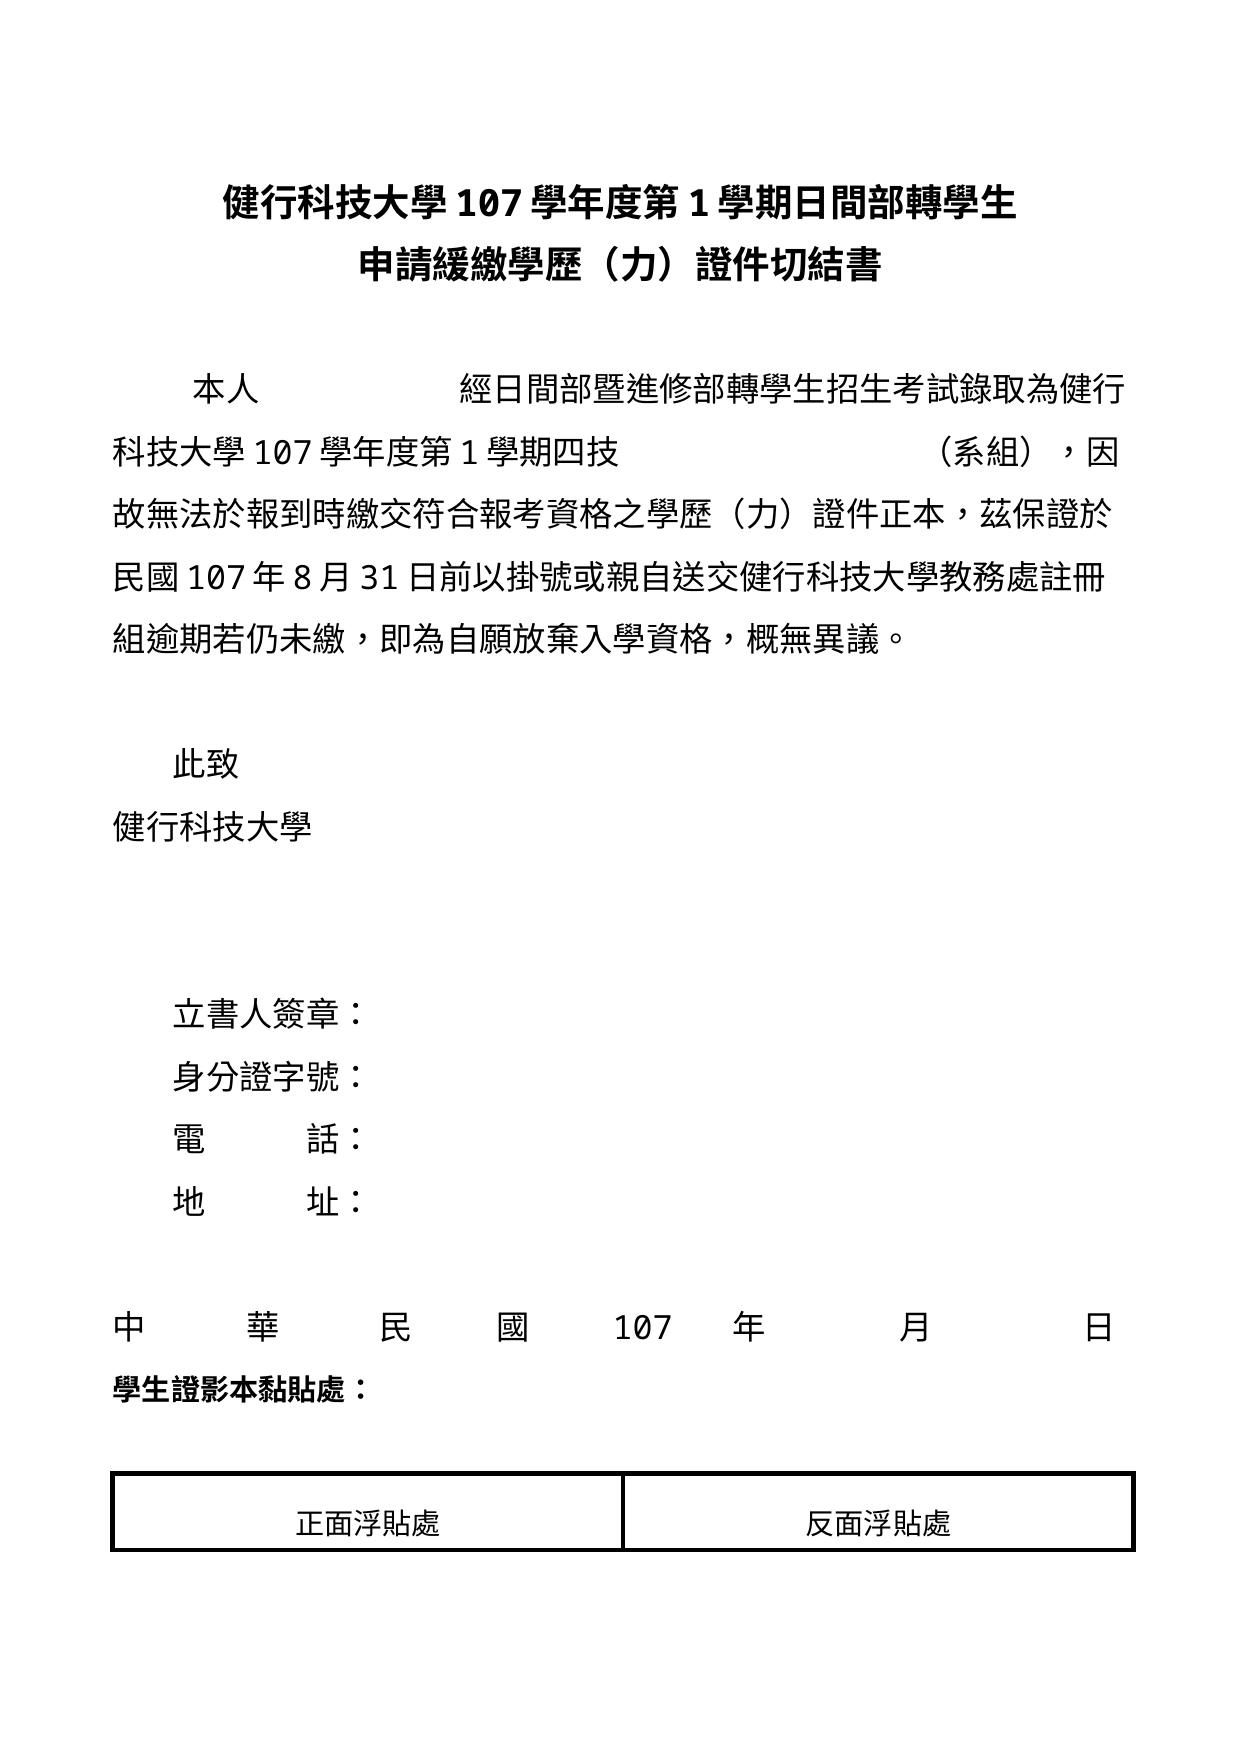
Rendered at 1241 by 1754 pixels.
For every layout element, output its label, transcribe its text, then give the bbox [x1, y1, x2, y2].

text 中 華 民 國 107 年 月 日 [112, 1283, 1128, 1346]
text 健行科技大學 [112, 783, 1128, 846]
text 電 話： [112, 1096, 1128, 1158]
text 民國107年8月31日前以掛號或親自送交健行科技大學教務處註冊組逾期若仍未繳，即為自願放棄入學資格，概無異議。 [112, 533, 1128, 658]
text 學生證影本黏貼處： [112, 1346, 1128, 1408]
text 立書人簽章： [112, 971, 1128, 1033]
text 身分證字號： [112, 1033, 1128, 1096]
table_header 正面浮貼處 [115, 1476, 621, 1547]
text 此致 [112, 721, 1128, 783]
text 健行科技大學107學年度第1學期日間部轉學生 [112, 158, 1128, 221]
text 地 址： [112, 1158, 1128, 1221]
text 申請緩繳學歷（力）證件切結書 [112, 221, 1128, 283]
text 本人 經日間部暨進修部轉學生招生考試錄取為健行科技大學107學年度第1學期四技 （系組），因故無法於報到時繳交符合報考資格之學歷（力）證件正本，茲保證於 [112, 346, 1128, 533]
table_header 反面浮貼處 [625, 1476, 1131, 1547]
